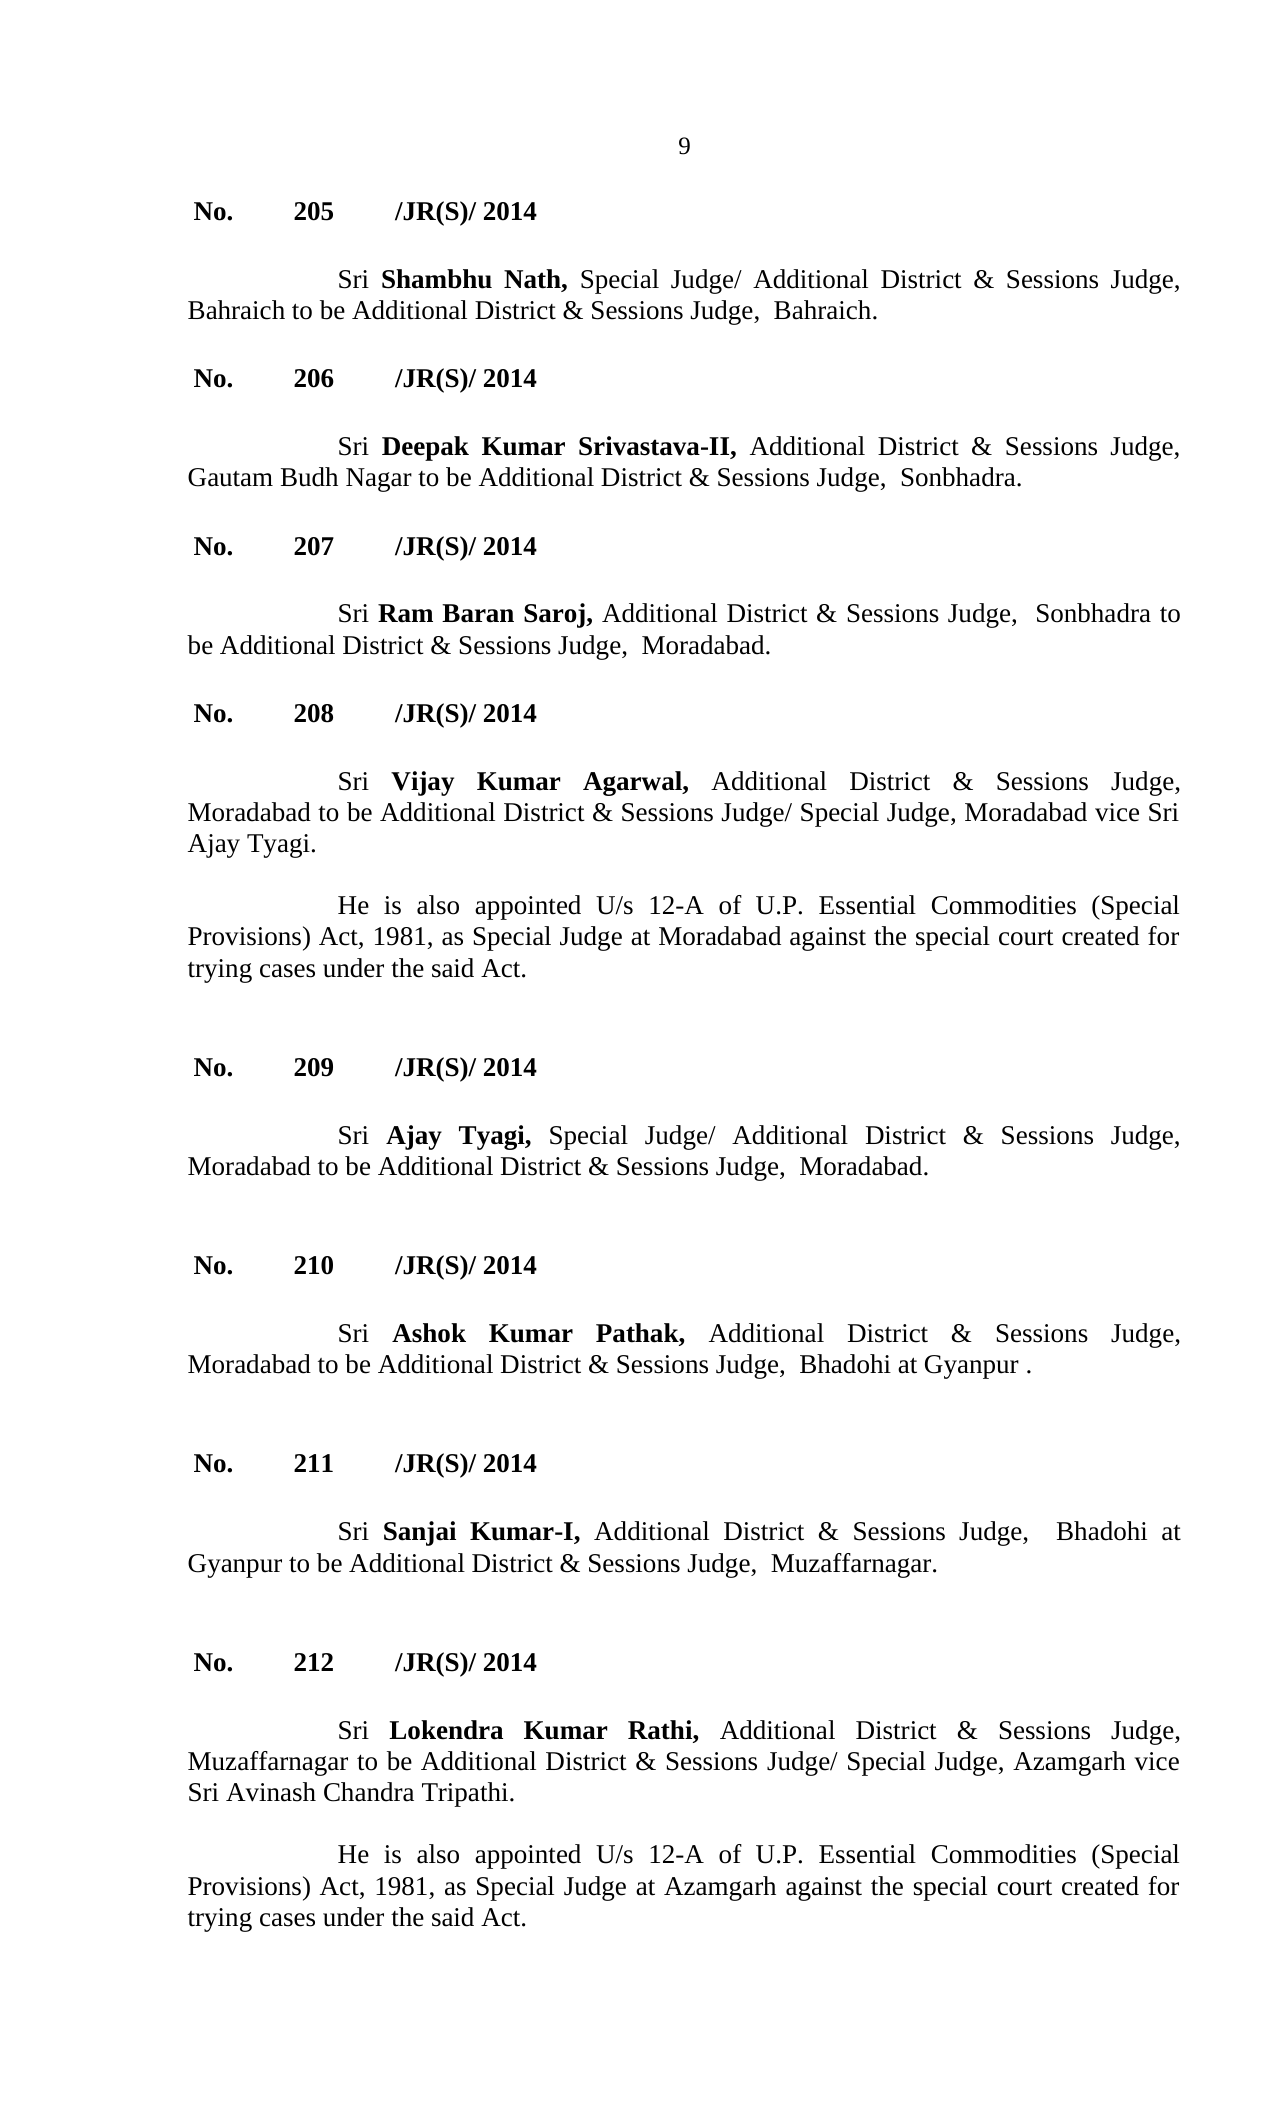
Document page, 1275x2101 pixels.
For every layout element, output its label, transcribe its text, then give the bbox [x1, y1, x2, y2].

table_header [288, 357, 389, 399]
text Sri Deepak Kumar Srivastava-II, Additional District & Sessions Judge, Gautam Budh Nagar to be Additional District & Sessions Judge, Sonbhadra. [187, 430, 1181, 493]
text Sri Lokendra Kumar Rathi, Additional District & Sessions Judge, Muzaffarnagar to be Additional District & Sessions Judge/ Special Judge, Azamgarh vice Sri Avinash Chandra Tripathi. [187, 1714, 1181, 1807]
table_header [288, 1244, 389, 1286]
table_header [288, 1640, 389, 1683]
table_header /JR(S)/ 2014 [389, 1640, 686, 1683]
table_header /JR(S)/ 2014 [389, 691, 686, 734]
table_header /JR(S)/ 2014 [389, 1442, 686, 1484]
table_header /JR(S)/ 2014 [389, 524, 686, 566]
text He is also appointed U/s 12-A of U.P. Essential Commodities (Special Provisions) Act, 1981, as Special Judge at Moradabad against the special court created for trying cases under the said Act. [187, 889, 1181, 983]
table_header No. [188, 1244, 287, 1286]
table_header [288, 524, 389, 566]
table_header No. [188, 190, 287, 232]
table_header No. [188, 357, 287, 399]
table_header No. [188, 1640, 287, 1683]
table_header /JR(S)/ 2014 [389, 1045, 686, 1088]
text Sri Shambhu Nath, Special Judge/ Additional District & Sessions Judge, Bahraich to be Additional District & Sessions Judge, Bahraich. [187, 263, 1181, 326]
table_header No. [188, 1045, 287, 1088]
table_header [288, 691, 389, 734]
table_header No. [188, 1442, 287, 1484]
text Sri Sanjai Kumar-I, Additional District & Sessions Judge, Bhadohi at Gyanpur to be Additional District & Sessions Judge, Muzaffarnagar. [187, 1516, 1181, 1578]
table_header [288, 1442, 389, 1484]
text Sri Ajay Tyagi, Special Judge/ Additional District & Sessions Judge, Moradabad to be Additional District & Sessions Judge, Moradabad. [187, 1119, 1181, 1181]
text Sri Ram Baran Saroj, Additional District & Sessions Judge, Sonbhadra to be Additional District & Sessions Judge, Moradabad. [187, 598, 1181, 660]
table_header [288, 1045, 389, 1088]
table_header No. [188, 524, 287, 566]
table_header [288, 190, 389, 232]
text Sri Vijay Kumar Agarwal, Additional District & Sessions Judge, Moradabad to be Additional District & Sessions Judge/ Special Judge, Moradabad vice Sri Ajay Tyagi. [187, 765, 1181, 858]
table_header No. [188, 691, 287, 734]
text He is also appointed U/s 12-A of U.P. Essential Commodities (Special Provisions) Act, 1981, as Special Judge at Azamgarh against the special court created for trying cases under the said Act. [187, 1838, 1181, 1932]
text Sri Ashok Kumar Pathak, Additional District & Sessions Judge, Moradabad to be Additional District & Sessions Judge, Bhadohi at Gyanpur . [187, 1317, 1181, 1379]
table_header /JR(S)/ 2014 [389, 1244, 686, 1286]
table_header /JR(S)/ 2014 [389, 357, 686, 399]
table_header /JR(S)/ 2014 [389, 190, 686, 232]
